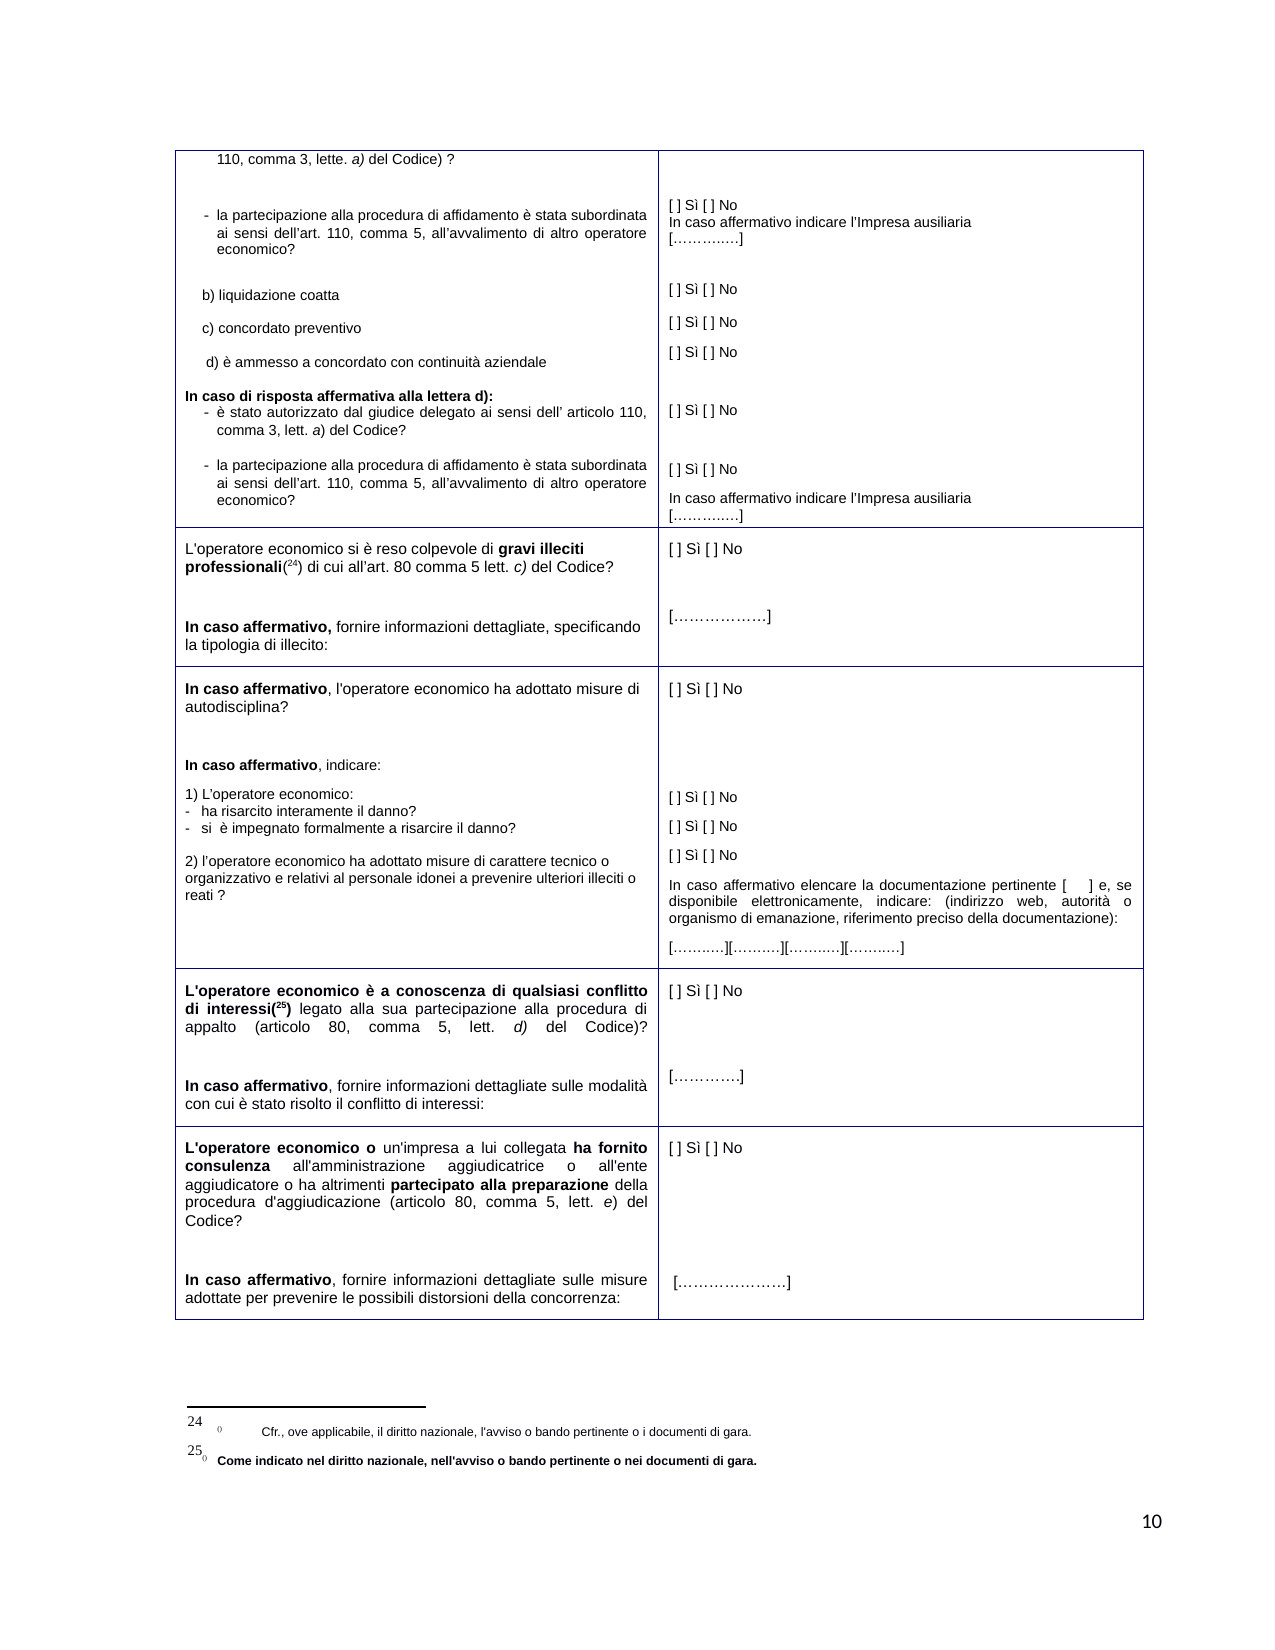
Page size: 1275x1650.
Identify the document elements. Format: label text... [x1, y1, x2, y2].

table_cell [ ] Sì [ ] No In caso affermativo indicare l’Impresa ausiliaria [………..…] [ ] Sì [ ] No [ ] Sì [ ] No [ ] Sì [ ] No [ ] Sì [ ] No [ ] Sì [ ] No In caso affermativo indicare l’Impresa ausiliaria [………..…] [659, 151, 1143, 527]
table_cell L'operatore economico è a conoscenza di qualsiasi conflitto di interessi() legato alla sua partecipazione alla procedura di appalto (articolo 80, comma 5, lett. d) del Codice)? In caso affermativo, fornire informazioni dettagliate sulle modalità con cui è stato risolto il conflitto di interessi: [176, 969, 658, 1126]
table_cell [ ] Sì [ ] No [………….] [659, 969, 1143, 1126]
table_cell [ ] Sì [ ] No […………………] [659, 1127, 1143, 1319]
table_cell L'operatore economico si è reso colpevole di gravi illeciti professionali() di cui all’art. 80 comma 5 lett. c) del Codice? In caso affermativo, fornire informazioni dettagliate, specificando la tipologia di illecito: [176, 528, 658, 666]
table_cell [ ] Sì [ ] No [ ] Sì [ ] No [ ] Sì [ ] No [ ] Sì [ ] No In caso affermativo elencare la documentazione pertinente [ ] e, se disponibile elettronicamente, indicare: (indirizzo web, autorità o organismo di emanazione, riferimento preciso della documentazione): [……..…][…….…][……..…][……..…] [659, 667, 1143, 968]
table_cell 110, comma 3, lette. a) del Codice) ? la partecipazione alla procedura di affidamento è stata subordinata ai sensi dell’art. 110, comma 5, all’avvalimento di altro operatore economico? b) liquidazione coatta c) concordato preventivo d) è ammesso a concordato con continuità aziendale In caso di risposta affermativa alla lettera d): è stato autorizzato dal giudice delegato ai sensi dell’ articolo 110, comma 3, lett. a) del Codice? la partecipazione alla procedura di affidamento è stata subordinata ai sensi dell’art. 110, comma 5, all’avvalimento di altro operatore economico? [176, 151, 658, 527]
table_cell In caso affermativo, l'operatore economico ha adottato misure di autodisciplina? In caso affermativo, indicare: 1) L’operatore economico: - ha risarcito interamente il danno? - si è impegnato formalmente a risarcire il danno? 2) l’operatore economico ha adottato misure di carattere tecnico o organizzativo e relativi al personale idonei a prevenire ulteriori illeciti o reati ? [176, 667, 658, 968]
table_cell [ ] Sì [ ] No [………………] [659, 528, 1143, 666]
table_cell L'operatore economico o un'impresa a lui collegata ha fornito consulenza all'amministrazione aggiudicatrice o all'ente aggiudicatore o ha altrimenti partecipato alla preparazione della procedura d'aggiudicazione (articolo 80, comma 5, lett. e) del Codice? In caso affermativo, fornire informazioni dettagliate sulle misure adottate per prevenire le possibili distorsioni della concorrenza: [176, 1127, 658, 1319]
